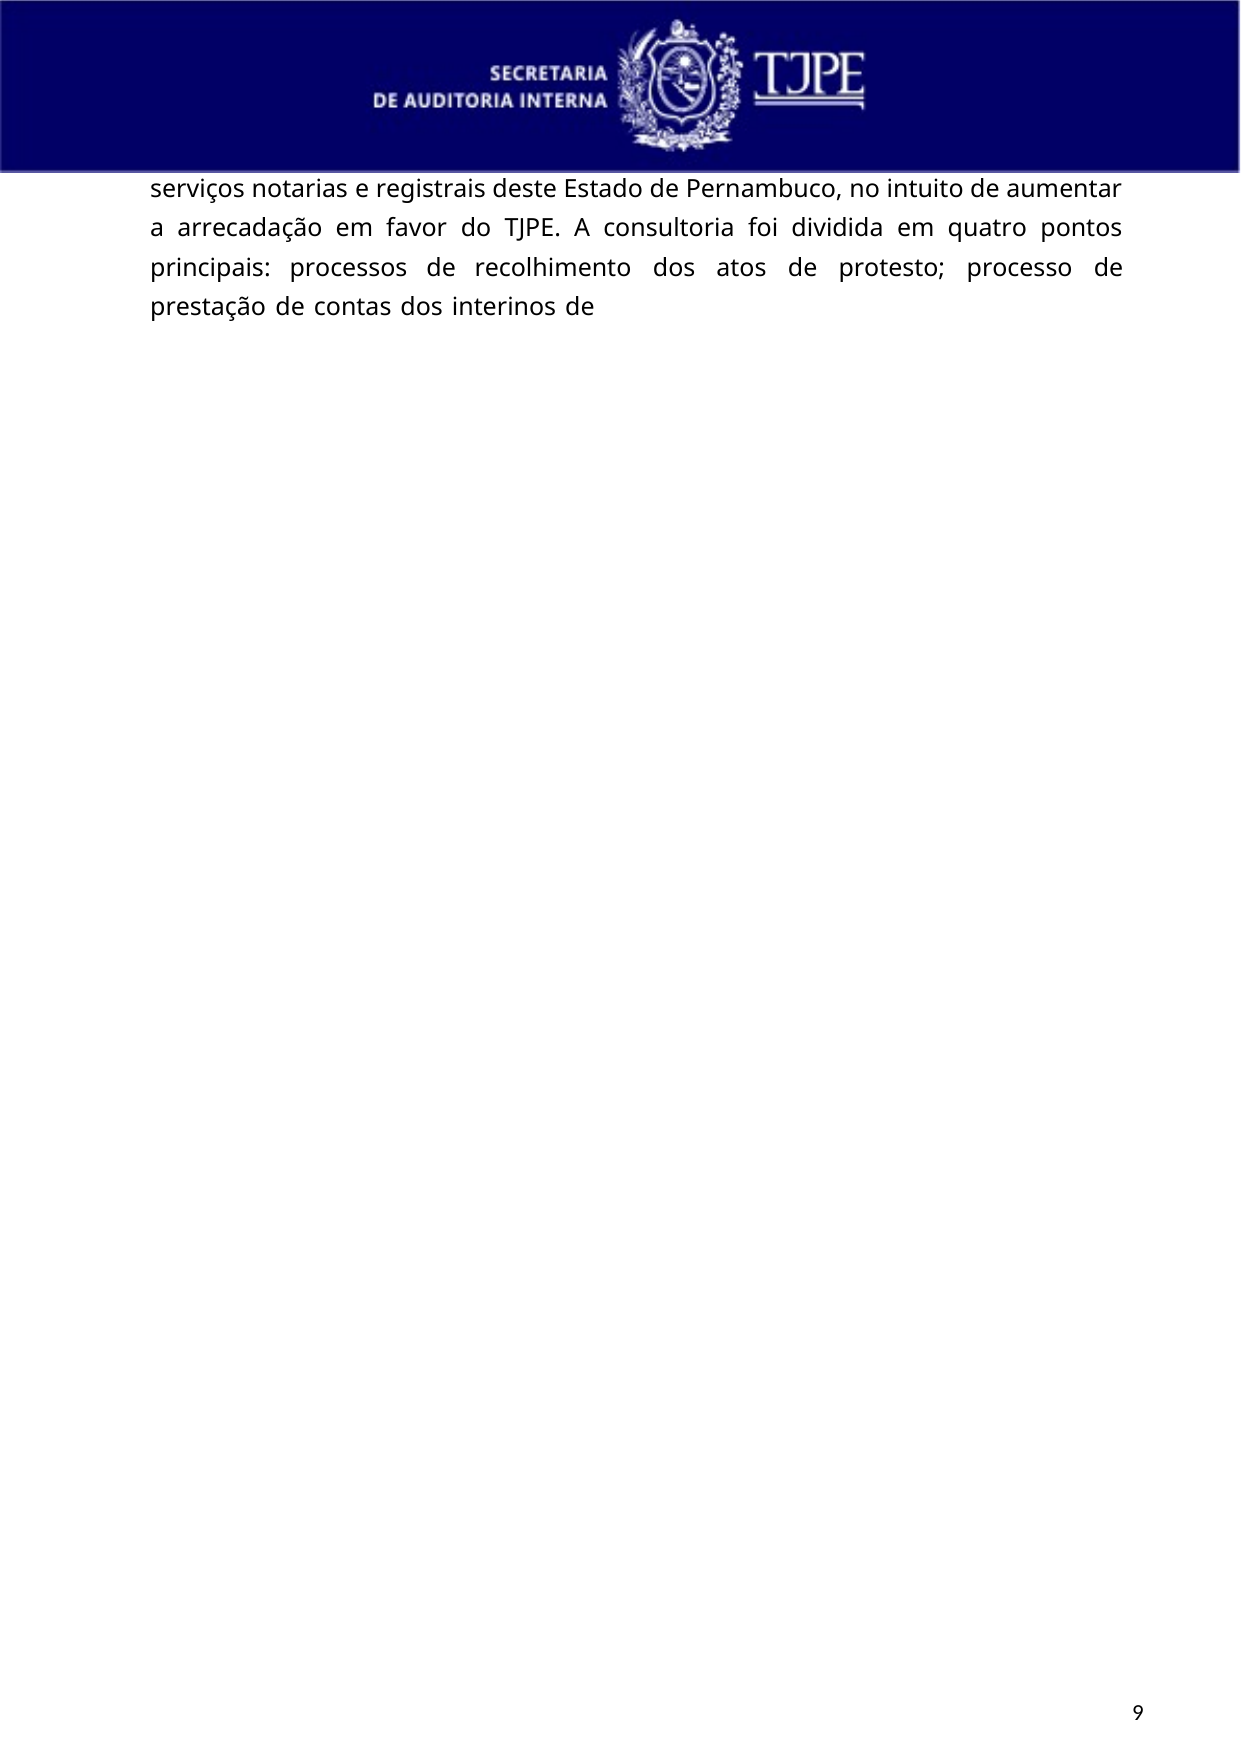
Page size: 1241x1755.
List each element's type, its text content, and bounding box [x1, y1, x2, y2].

text serviços notarias e registrais deste Estado de Pernambuco, no intuito de aumentar a arrecadação em favor do TJPE. A consultoria foi dividida em quatro pontos principais: processos de recolhimento dos atos de protesto; processo de prestação de contas dos interinos de [150, 173, 1123, 322]
